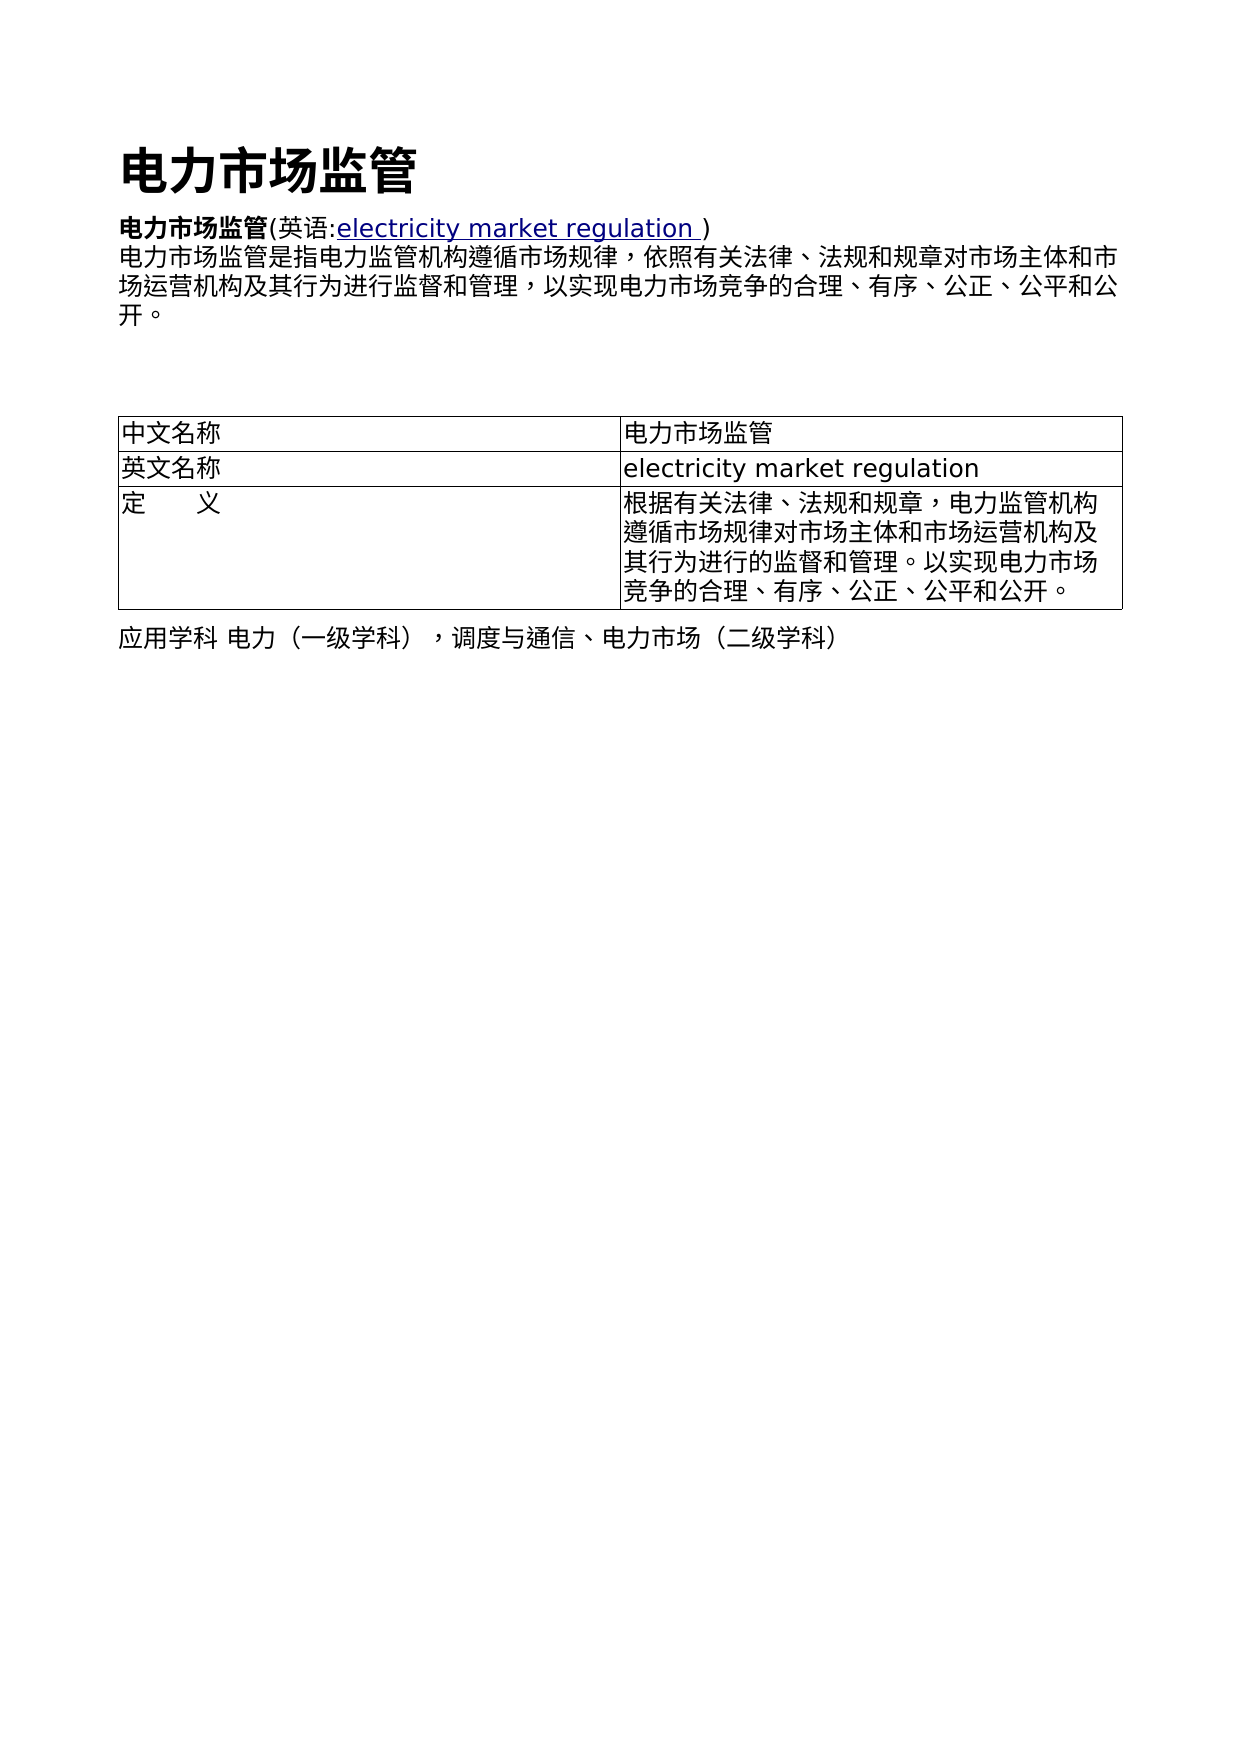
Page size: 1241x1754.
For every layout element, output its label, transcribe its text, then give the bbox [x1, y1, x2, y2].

table_cell 定 义 [119, 487, 620, 609]
table_cell 英文名称 [119, 452, 620, 486]
text 电力市场监管(英语:electricity market regulation ) 电力市场监管是指电力监管机构遵循市场规律，依照有关法律、法规和规章对市场主体和市场运营机构及其行为进行监督和管理，以实现电力市场竞争的合理、有序、公正、公平和公开。 [118, 214, 1122, 389]
table_cell electricity market regulation [621, 452, 1122, 486]
table_cell 根据有关法律、法规和规章，电力监管机构遵循市场规律对市场主体和市场运营机构及其行为进行的监督和管理。以实现电力市场竞争的合理、有序、公正、公平和公开。 [621, 487, 1122, 609]
table_header 电力市场监管 [621, 417, 1122, 451]
table_header 中文名称 [119, 417, 620, 451]
subtitle 电力市场监管 [118, 143, 1122, 201]
text 应用学科 电力（一级学科），调度与通信、电力市场（二级学科） [118, 624, 1122, 653]
